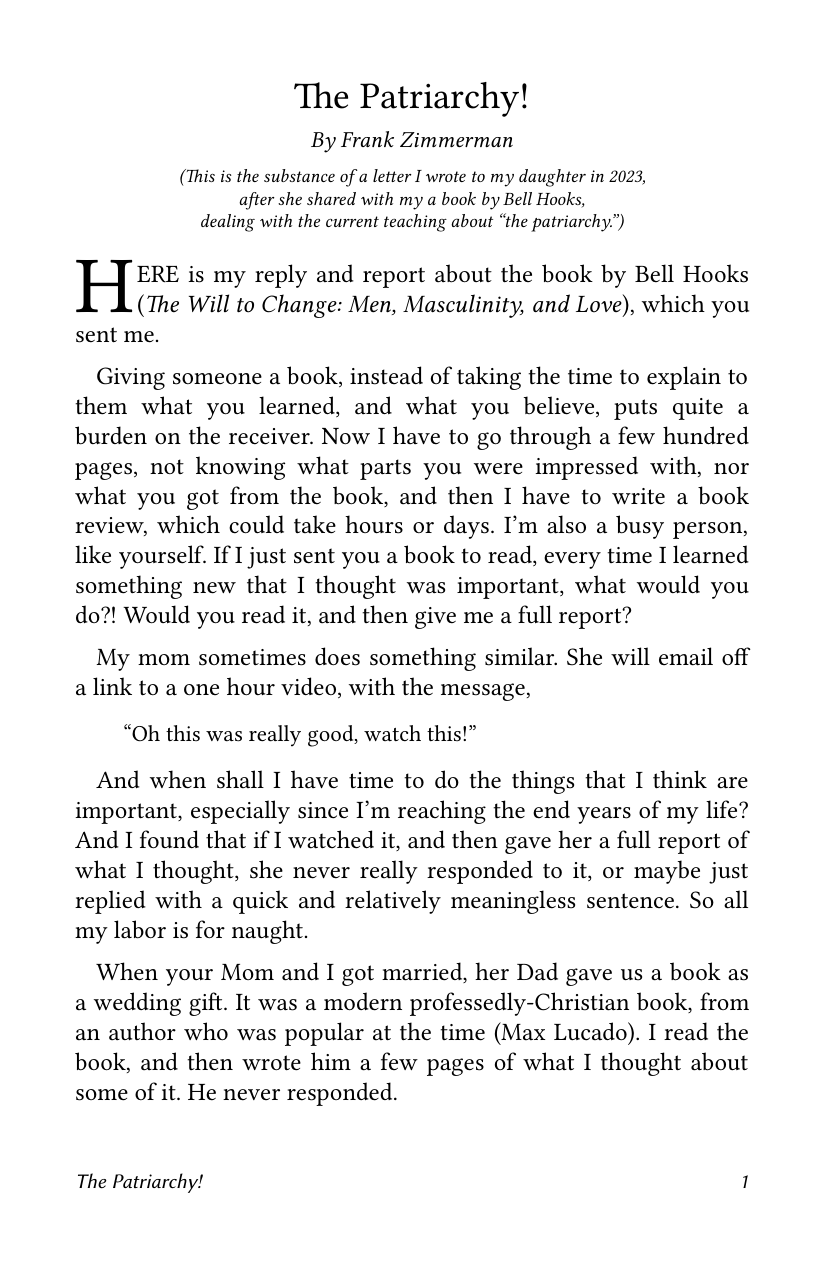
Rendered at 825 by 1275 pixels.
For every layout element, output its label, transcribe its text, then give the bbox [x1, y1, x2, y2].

text By Frank Zimmerman [75, 127, 750, 153]
text When your Mom and I got married, her Dad gave us a book as a wedding gift. It was a modern professedly-Christian book, from an author who was popular at the time (Max Lucado). I read the book, and then wrote him a few pages of what I thought about some of it. He never responded. [75, 958, 750, 1106]
text HERE is my reply and report about the book by Bell Hooks (The Will to Change: Men, Masculinity, and Love), which you sent me. [75, 260, 750, 349]
text Giving someone a book, instead of taking the time to explain to them what you learned, and what you believe, puts quite a burden on the receiver. Now I have to go through a few hundred pages, not knowing what parts you were impressed with, nor what you got from the book, and then I have to write a book review, which could take hours or days. I’m also a busy person, like yourself. If I just sent you a book to read, every time I learned something new that I thought was important, what would you do?! Would you read it, and then give me a full report? [75, 362, 750, 630]
text My mom sometimes does something similar. She will email off a link to a one hour video, with the message, [75, 643, 750, 702]
text And when shall I have time to do the things that I think are important, especially since I’m reaching the end years of my life? And I found that if I watched it, and then gave her a full report of what I thought, she never really responded to it, or maybe just replied with a quick and relatively meaningless sentence. So all my labor is for naught. [75, 766, 750, 944]
title The Patriarchy! [75, 75, 750, 118]
text “Oh this was really good, watch this!” [105, 721, 720, 747]
text (This is the substance of a letter I wrote to my daughter in 2023, after she shared with my a book by Bell Hooks, dealing with the current teaching about “the patriarchy.”) [75, 166, 750, 232]
